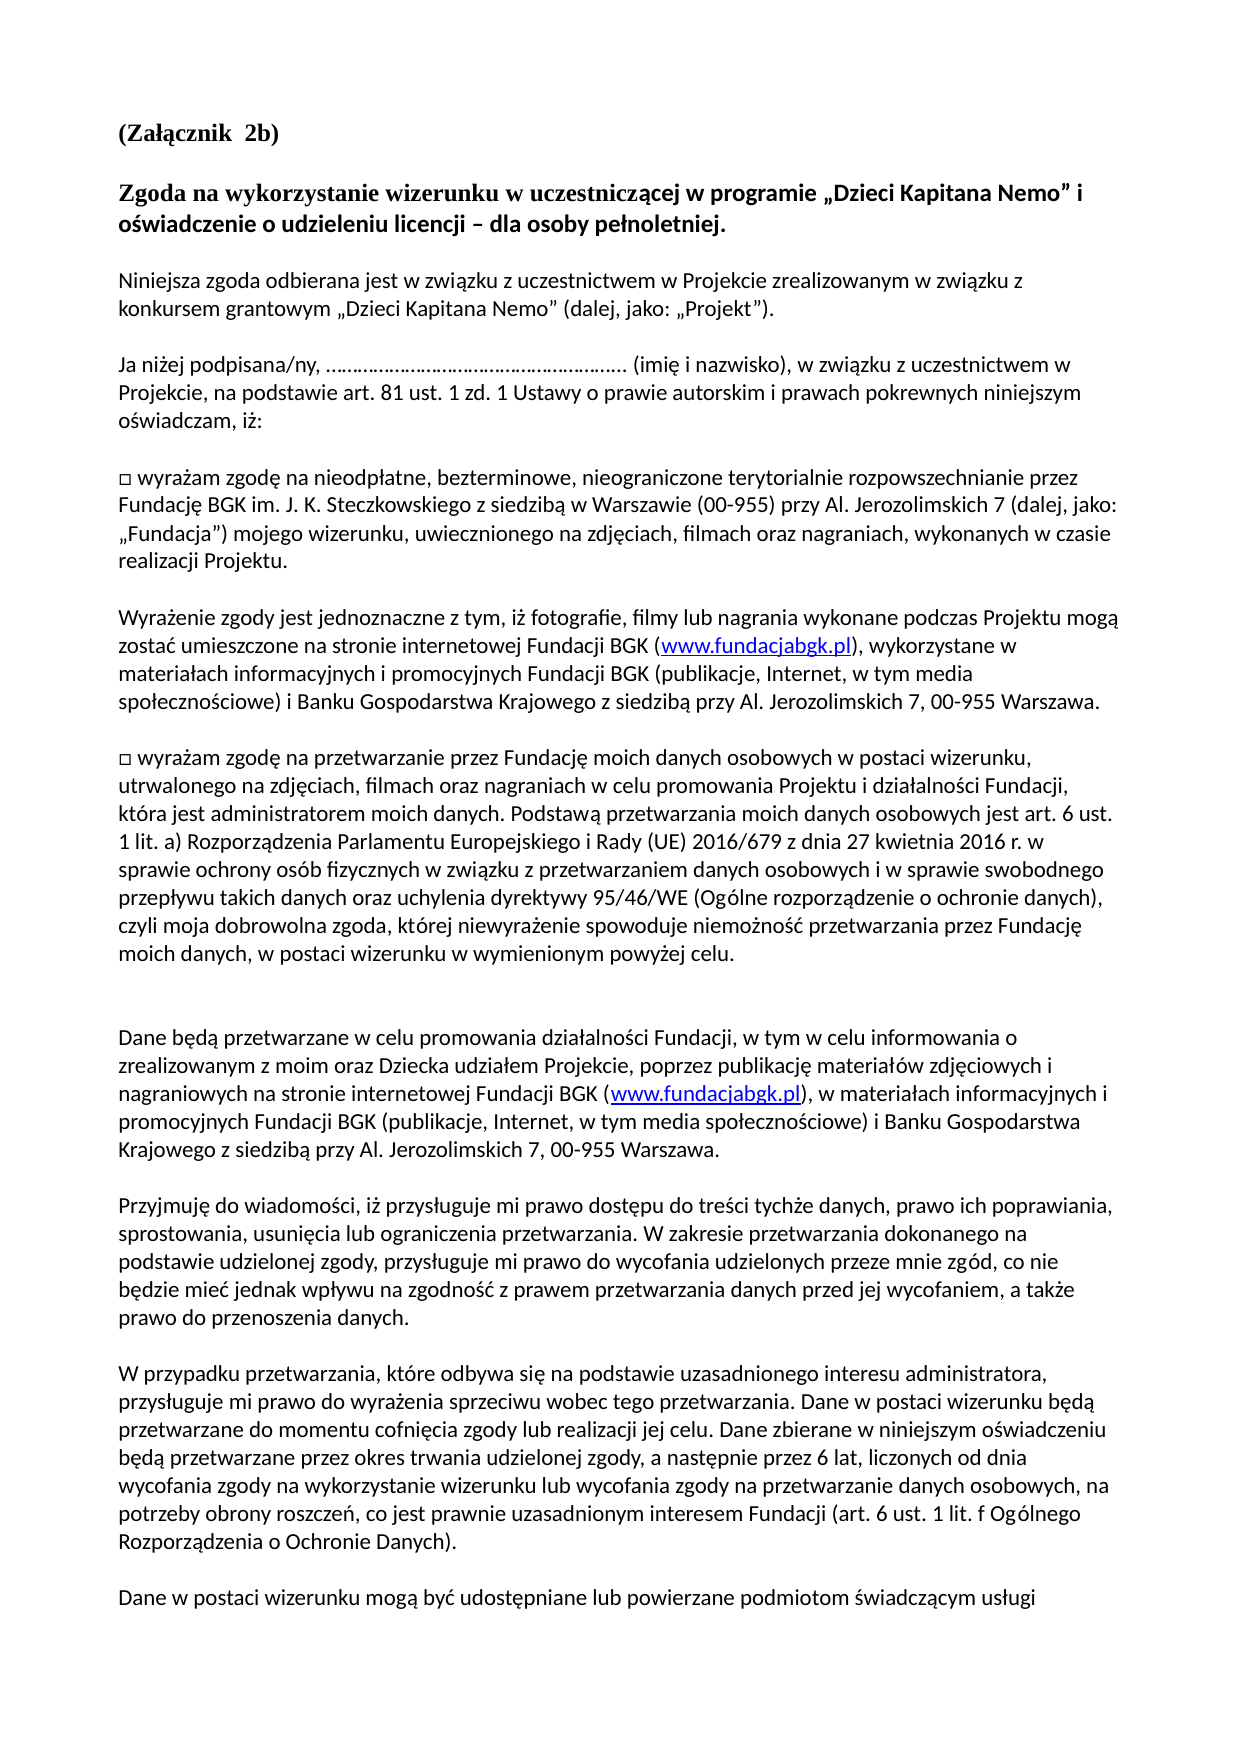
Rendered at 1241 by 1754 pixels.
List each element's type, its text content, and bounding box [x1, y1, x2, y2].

text Ja niżej podpisana/ny, ………………………………………………... (imię i nazwisko), w związku z uczestnictwem w Projekcie, na podstawie art. 81 ust. 1 zd. 1 Ustawy o prawie autorskim i prawach pokrewnych niniejszym oświadczam, iż: [118, 351, 1122, 434]
text □ wyrażam zgodę na przetwarzanie przez Fundację moich danych osobowych w postaci wizerunku, utrwalonego na zdjęciach, filmach oraz nagraniach w celu promowania Projektu i działalności Fundacji, która jest administratorem moich danych. Podstawą przetwarzania moich danych osobowych jest art. 6 ust. 1 lit. a) Rozporządzenia Parlamentu Europejskiego i Rady (UE) 2016/679 z dnia 27 kwietnia 2016 r. w sprawie ochrony osób fizycznych w związku z przetwarzaniem danych osobowych i w sprawie swobodnego przepływu takich danych oraz uchylenia dyrektywy 95/46/WE (Ogólne rozporządzenie o ochronie danych), czyli moja dobrowolna zgoda, której niewyrażenie spowoduje niemożność przetwarzania przez Fundację moich danych, w postaci wizerunku w wymienionym powyżej celu. [118, 743, 1122, 967]
text Zgoda na wykorzystanie wizerunku w uczestniczącej w programie „Dzieci Kapitana Nemo” i oświadczenie o udzieleniu licencji – dla osoby pełnoletniej. [118, 177, 1122, 238]
text Dane będą przetwarzane w celu promowania działalności Fundacji, w tym w celu informowania o zrealizowanym z moim oraz Dziecka udziałem Projekcie, poprzez publikację materiałów zdjęciowych i nagraniowych na stronie internetowej Fundacji BGK (www.fundacjabgk.pl), w materiałach informacyjnych i promocyjnych Fundacji BGK (publikacje, Internet, w tym media społecznościowe) i Banku Gospodarstwa Krajowego z siedzibą przy Al. Jerozolimskich 7, 00-955 Warszawa. [118, 1023, 1122, 1163]
text (Załącznik 2b) [118, 118, 1122, 147]
text Wyrażenie zgody jest jednoznaczne z tym, iż fotografie, filmy lub nagrania wykonane podczas Projektu mogą zostać umieszczone na stronie internetowej Fundacji BGK (www.fundacjabgk.pl), wykorzystane w materiałach informacyjnych i promocyjnych Fundacji BGK (publikacje, Internet, w tym media społecznościowe) i Banku Gospodarstwa Krajowego z siedzibą przy Al. Jerozolimskich 7, 00-955 Warszawa. [118, 603, 1122, 715]
text □ wyrażam zgodę na nieodpłatne, bezterminowe, nieograniczone terytorialnie rozpowszechnianie przez Fundację BGK im. J. K. Steczkowskiego z siedzibą w Warszawie (00-955) przy Al. Jerozolimskich 7 (dalej, jako: „Fundacja”) mojego wizerunku, uwiecznionego na zdjęciach, filmach oraz nagraniach, wykonanych w czasie realizacji Projektu. [118, 463, 1122, 575]
text Dane w postaci wizerunku mogą być udostępniane lub powierzane podmiotom świadczącym usługi [118, 1583, 1122, 1611]
text Przyjmuję do wiadomości, iż przysługuje mi prawo dostępu do treści tychże danych, prawo ich poprawiania, sprostowania, usunięcia lub ograniczenia przetwarzania. W zakresie przetwarzania dokonanego na podstawie udzielonej zgody, przysługuje mi prawo do wycofania udzielonych przeze mnie zgód, co nie będzie mieć jednak wpływu na zgodność z prawem przetwarzania danych przed jej wycofaniem, a także prawo do przenoszenia danych. [118, 1191, 1122, 1331]
text Niniejsza zgoda odbierana jest w związku z uczestnictwem w Projekcie zrealizowanym w związku z konkursem grantowym „Dzieci Kapitana Nemo” (dalej, jako: „Projekt”). [118, 266, 1122, 322]
text W przypadku przetwarzania, które odbywa się na podstawie uzasadnionego interesu administratora, przysługuje mi prawo do wyrażenia sprzeciwu wobec tego przetwarzania. Dane w postaci wizerunku będą przetwarzane do momentu cofnięcia zgody lub realizacji jej celu. Dane zbierane w niniejszym oświadczeniu będą przetwarzane przez okres trwania udzielonej zgody, a następnie przez 6 lat, liczonych od dnia wycofania zgody na wykorzystanie wizerunku lub wycofania zgody na przetwarzanie danych osobowych, na potrzeby obrony roszczeń, co jest prawnie uzasadnionym interesem Fundacji (art. 6 ust. 1 lit. f Ogólnego Rozporządzenia o Ochronie Danych). [118, 1359, 1122, 1555]
